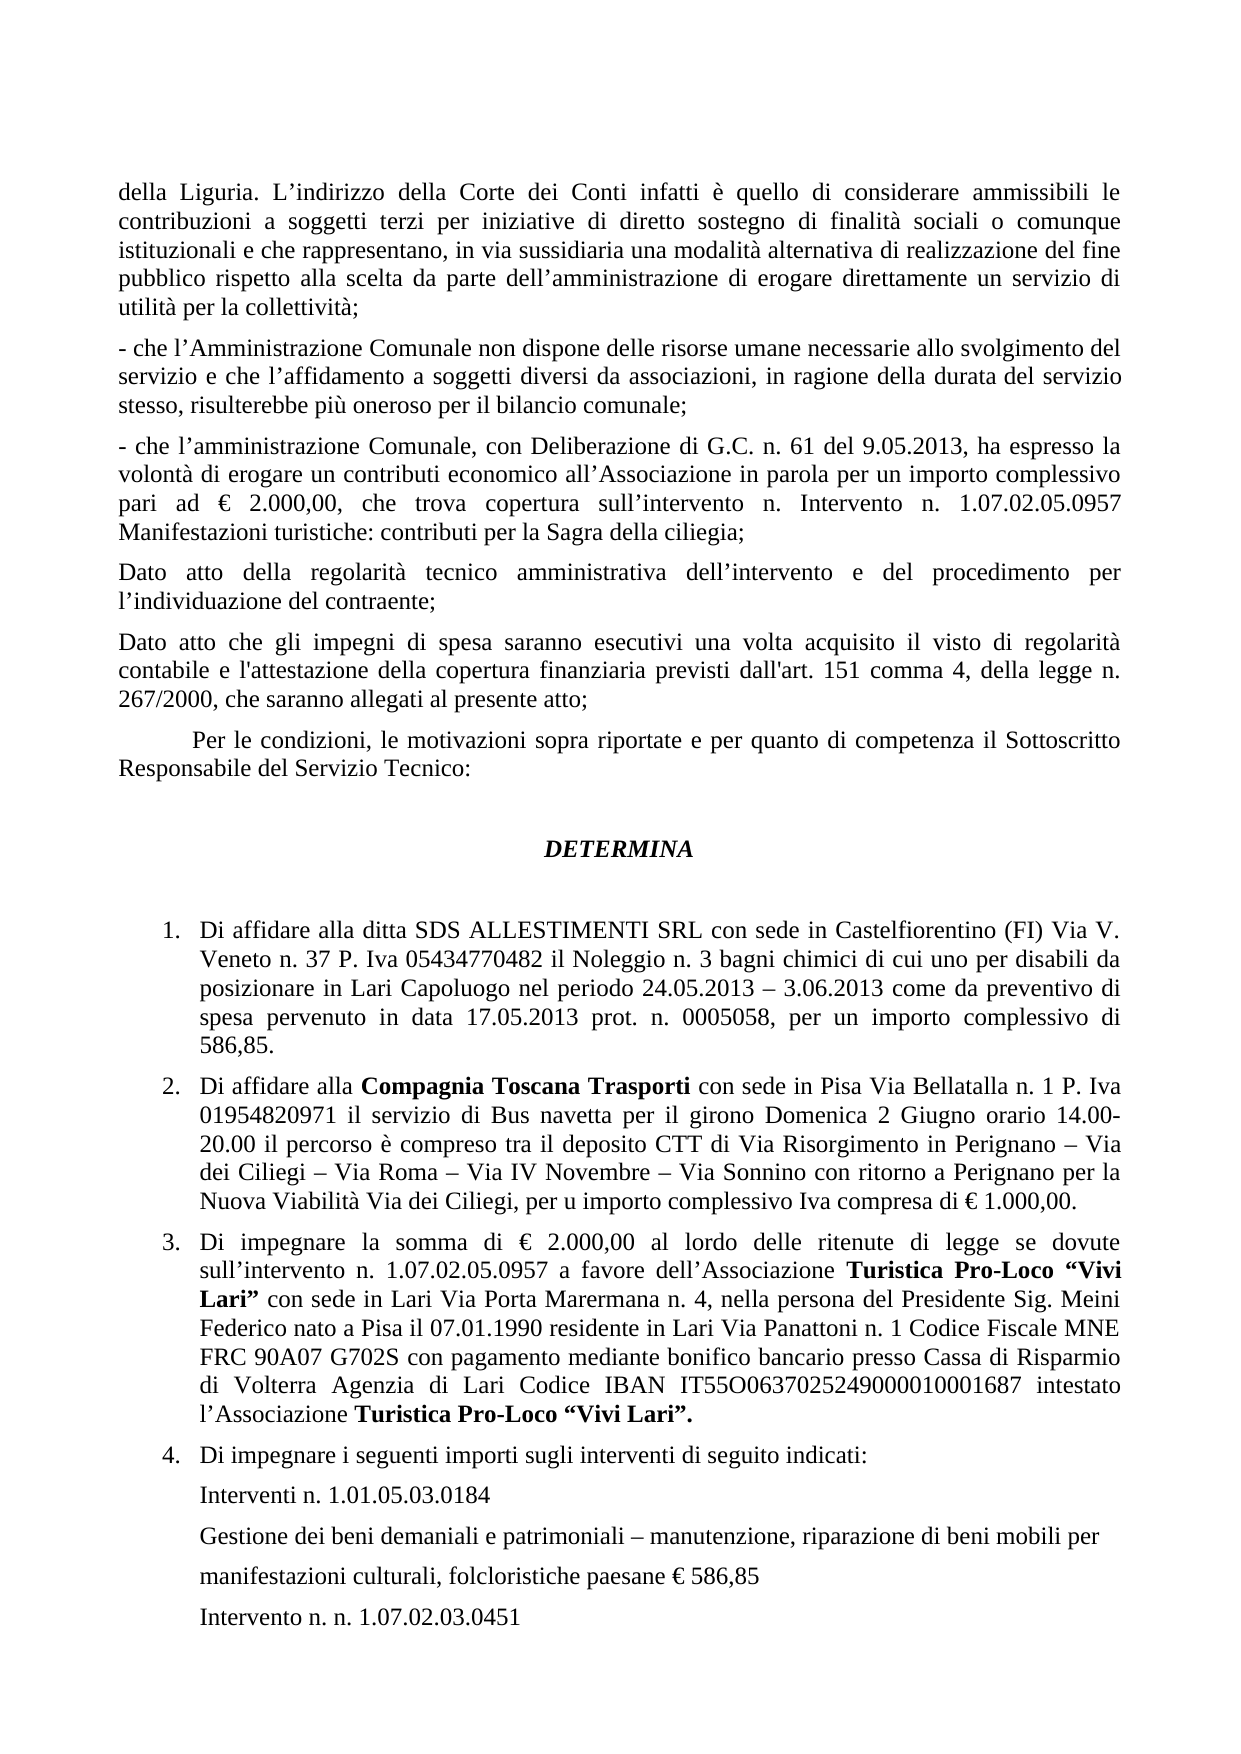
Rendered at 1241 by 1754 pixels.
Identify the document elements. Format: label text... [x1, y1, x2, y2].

list Intervento n. n. 1.07.02.03.0451 [162, 1602, 1122, 1631]
list Di impegnare la somma di € 2.000,00 al lordo delle ritenute di legge se dovute sull’intervento n. 1.07.02.05.0957 a favore dell’Associazione Turistica Pro-Loco “Vivi Lari” con sede in Lari Via Porta Marermana n. 4, nella persona del Presidente Sig. Meini Federico nato a Pisa il 07.01.1990 residente in Lari Via Panattoni n. 1 Codice Fiscale MNE FRC 90A07 G702S con pagamento mediante bonifico bancario presso Cassa di Risparmio di Volterra Agenzia di Lari Codice IBAN IT55O0637025249000010001687 intestato l’Associazione Turistica Pro-Loco “Vivi Lari”. [162, 1227, 1122, 1428]
list Di affidare alla ditta SDS ALLESTIMENTI SRL con sede in Castelfiorentino (FI) Via V. Veneto n. 37 P. Iva 05434770482 il Noleggio n. 3 bagni chimici di cui uno per disabili da posizionare in Lari Capoluogo nel periodo 24.05.2013 – 3.06.2013 come da preventivo di spesa pervenuto in data 17.05.2013 prot. n. 0005058, per un importo complessivo di 586,85. [162, 916, 1122, 1059]
text della Liguria. L’indirizzo della Corte dei Conti infatti è quello di considerare ammissibili le contribuzioni a soggetti terzi per iniziative di diretto sostegno di finalità sociali o comunque istituzionali e che rappresentano, in via sussidiaria una modalità alternativa di realizzazione del fine pubblico rispetto alla scelta da parte dell’amministrazione di erogare direttamente un servizio di utilità per la collettività; [118, 177, 1122, 321]
list Interventi n. 1.01.05.03.0184 [162, 1480, 1122, 1509]
text - che l’Amministrazione Comunale non dispone delle risorse umane necessarie allo svolgimento del servizio e che l’affidamento a soggetti diversi da associazioni, in ragione della durata del servizio stesso, risulterebbe più oneroso per il bilancio comunale; [118, 333, 1122, 419]
text DETERMINA [118, 834, 1122, 863]
text Dato atto che gli impegni di spesa saranno esecutivi una volta acquisito il visto di regolarità contabile e l'attestazione della copertura finanziaria previsti dall'art. 151 comma 4, della legge n. 267/2000, che saranno allegati al presente atto; [118, 627, 1122, 713]
list Di affidare alla Compagnia Toscana Trasporti con sede in Pisa Via Bellatalla n. 1 P. Iva 01954820971 il servizio di Bus navetta per il girono Domenica 2 Giugno orario 14.00-20.00 il percorso è compreso tra il deposito CTT di Via Risorgimento in Perignano – Via dei Ciliegi – Via Roma – Via IV Novembre – Via Sonnino con ritorno a Perignano per la Nuova Viabilità Via dei Ciliegi, per u importo complessivo Iva compresa di € 1.000,00. [162, 1071, 1122, 1215]
text - che l’amministrazione Comunale, con Deliberazione di G.C. n. 61 del 9.05.2013, ha espresso la volontà di erogare un contributi economico all’Associazione in parola per un importo complessivo pari ad € 2.000,00, che trova copertura sull’intervento n. Intervento n. 1.07.02.05.0957 Manifestazioni turistiche: contributi per la Sagra della ciliegia; [118, 431, 1122, 546]
list Gestione dei beni demaniali e patrimoniali – manutenzione, riparazione di beni mobili per [162, 1521, 1122, 1549]
text Per le condizioni, le motivazioni sopra riportate e per quanto di competenza il Sottoscritto Responsabile del Servizio Tecnico: [118, 725, 1122, 782]
list manifestazioni culturali, folcloristiche paesane € 586,85 [162, 1561, 1122, 1590]
list Di impegnare i seguenti importi sugli interventi di seguito indicati: [162, 1440, 1122, 1468]
text Dato atto della regolarità tecnico amministrativa dell’intervento e del procedimento per l’individuazione del contraente; [118, 557, 1122, 615]
